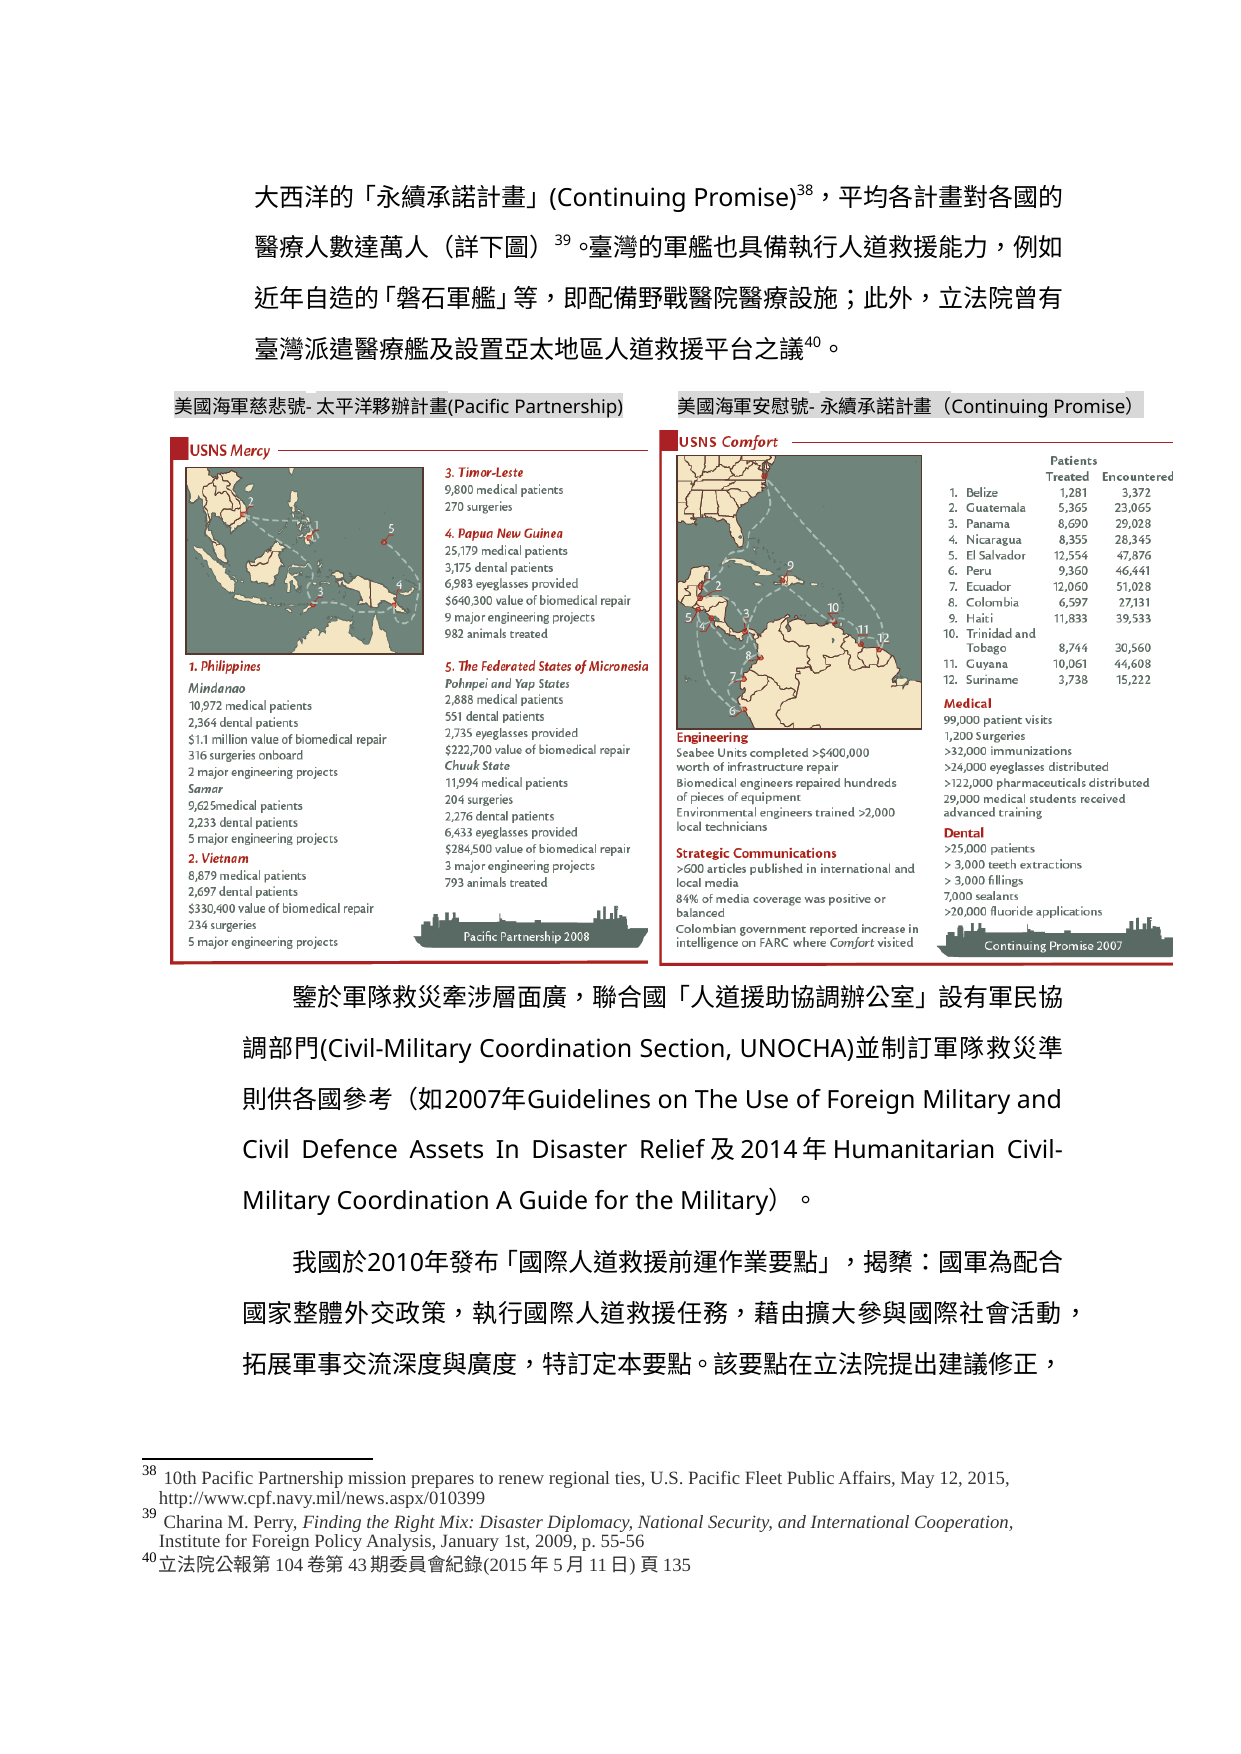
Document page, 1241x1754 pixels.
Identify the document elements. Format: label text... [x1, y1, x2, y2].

text 10th Pacific Partnership mission prepares to renew regional ties, U.S. Pacific Fleet Public Affairs, May 12, 2015, http://www.cpf.navy.mil/news.aspx/010399 [142, 1464, 1063, 1508]
table_cell [161, 419, 648, 430]
text 鑒於軍隊救災牽涉層面廣，聯合國「人道援助協調辦公室」設有軍民協調部門(Civil-Military Coordination Section, UNOCHA)並制訂軍隊救災準則供各國參考（如2007年Guidelines on The Use of Foreign Military and Civil Defence Assets In Disaster Relief及2014年Humanitarian Civil-Military Coordination A Guide for the Military）。 [242, 978, 1063, 1217]
text 大西洋的「永續承諾計畫」(Continuing Promise)，平均各計畫對各國的醫療人數達萬人（詳下圖）。臺灣的軍艦也具備執行人道救援能力，例如近年自造的「磐石軍艦」等，即配備野戰醫院醫療設施；此外，立法院曾有臺灣派遣醫療艦及設置亞太地區人道救援平台之議。 [254, 177, 1063, 366]
text Charina M. Perry, Finding the Right Mix: Disaster Diplomacy, National Security, and International Cooperation, Institute for Foreign Policy Analysis, January 1st, 2009, p. 55-56 [142, 1508, 1063, 1552]
table_cell [648, 419, 1173, 967]
text 我國於2010年發布「國際人道救援前運作業要點」，揭櫫：國軍為配合國家整體外交政策，執行國際人道救援任務，藉由擴大參與國際社會活動，拓展軍事交流深度與廣度，特訂定本要點。該要點在立法院提出建議修正，擬於「國防法」中增列對動用國軍執行海外災害防救任務之法律授權。 [242, 1243, 1063, 1380]
text 立法院公報第104卷第43期委員會紀錄(2015年5月11日) 頁135 [142, 1552, 1063, 1577]
table_header 美國海軍慈悲號- 太平洋夥辦計畫(Pacific Partnership) [161, 380, 648, 418]
table_header 美國海軍安慰號- 永續承諾計畫（Continuing Promise） [648, 380, 1173, 418]
